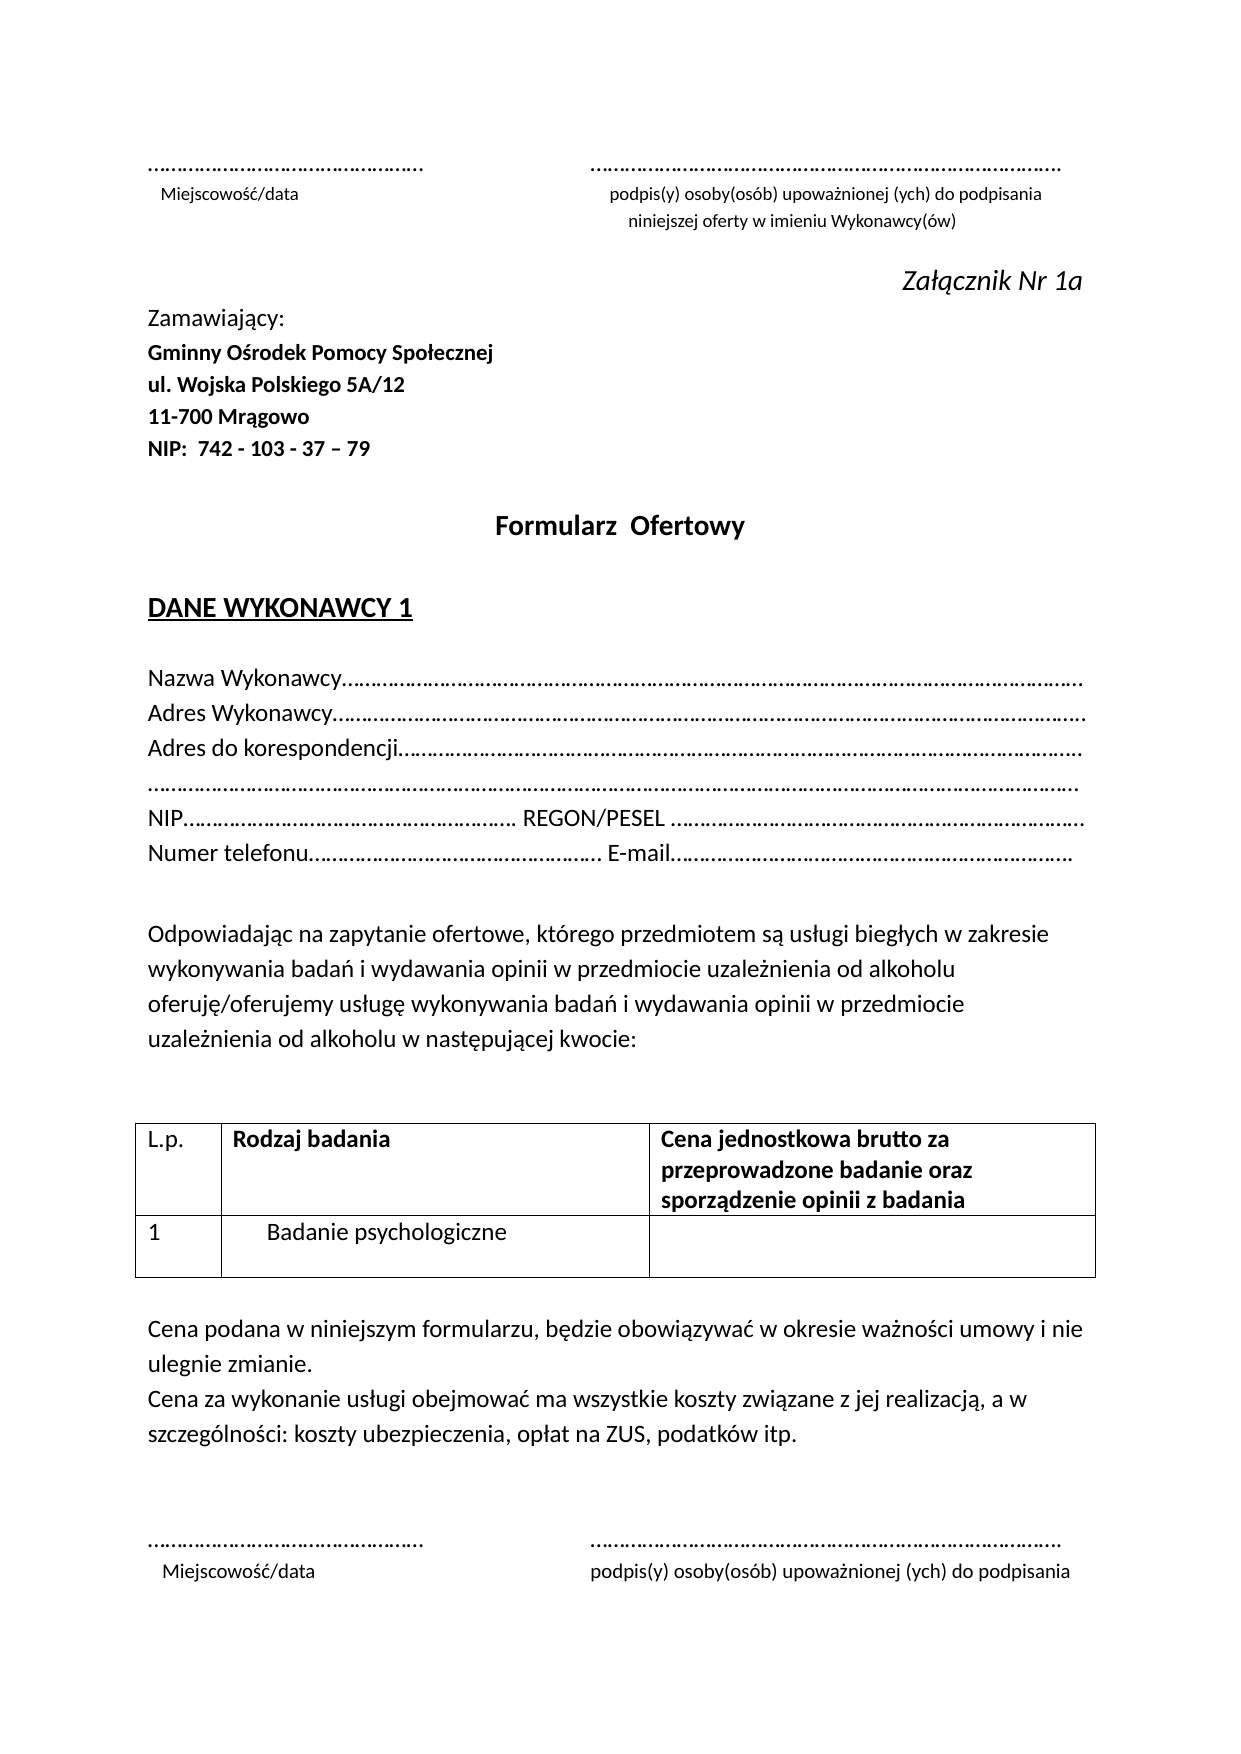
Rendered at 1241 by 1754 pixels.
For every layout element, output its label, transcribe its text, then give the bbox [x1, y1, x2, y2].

text Numer telefonu…………………………………………… E-mail……………………………………………………………. [148, 837, 1093, 868]
text 11-700 Mrągowo [148, 402, 1093, 430]
text Miejscowość/data podpis(y) osoby(osób) upoważnionej (ych) do podpisania [148, 183, 1093, 206]
table_header L.p. [136, 1124, 221, 1215]
text ………………………………………… ………………………………………………………………………. [148, 1523, 1093, 1554]
text ………………………………………… ………………………………………………………………………. [148, 148, 1093, 178]
table_cell Badanie psychologiczne [222, 1216, 649, 1277]
text Formularz Ofertowy [148, 507, 1093, 543]
text Nazwa Wykonawcy………………………………………………………………………………………………………………… [148, 662, 1093, 693]
text Odpowiadając na zapytanie ofertowe, którego przedmiotem są usługi biegłych w zakresie wykonywania badań i wydawania opinii w przedmiocie uzależnienia od alkoholu [148, 918, 1093, 983]
text Zamawiający: [148, 303, 1093, 333]
text Adres Wykonawcy………………………………………………………………………………………………………………….. [148, 697, 1093, 728]
text ul. Wojska Polskiego 5A/12 [148, 370, 1093, 398]
text Cena podana w niniejszym formularzu, będzie obowiązywać w okresie ważności umowy i nie ulegnie zmianie. [148, 1313, 1093, 1379]
text NIP: 742 - 103 - 37 – 79 [148, 434, 1093, 462]
table_header Rodzaj badania [222, 1124, 649, 1215]
text NIP…………………………………………………. REGON/PESEL ……………………………………………………………… [148, 802, 1093, 833]
text Załącznik Nr 1a [664, 262, 1093, 297]
text Miejscowość/data podpis(y) osoby(osób) upoważnionej (ych) do podpisania [148, 1558, 1093, 1583]
text oferuję/oferujemy usługę wykonywania badań i wydawania opinii w przedmiocie uzależnienia od alkoholu w następującej kwocie: [148, 988, 1093, 1053]
text Adres do korespondencji……………………………………………………………………………………………………….. [148, 732, 1093, 763]
table_cell 1 [136, 1216, 221, 1277]
table_cell [650, 1216, 1095, 1277]
table_header Cena jednostkowa brutto za przeprowadzone badanie oraz sporządzenie opinii z badania [650, 1124, 1095, 1215]
text DANE WYKONAWCY 1 [148, 589, 1093, 625]
text Cena za wykonanie usługi obejmować ma wszystkie koszty związane z jej realizacją, a w szczególności: koszty ubezpieczenia, opłat na ZUS, podatków itp. [148, 1383, 1093, 1449]
text ……………………………………………………………………………………………………………………………………………… [148, 767, 1093, 798]
text niniejszej oferty w imieniu Wykonawcy(ów) [148, 209, 1093, 232]
text Gminny Ośrodek Pomocy Społecznej [148, 338, 1093, 366]
